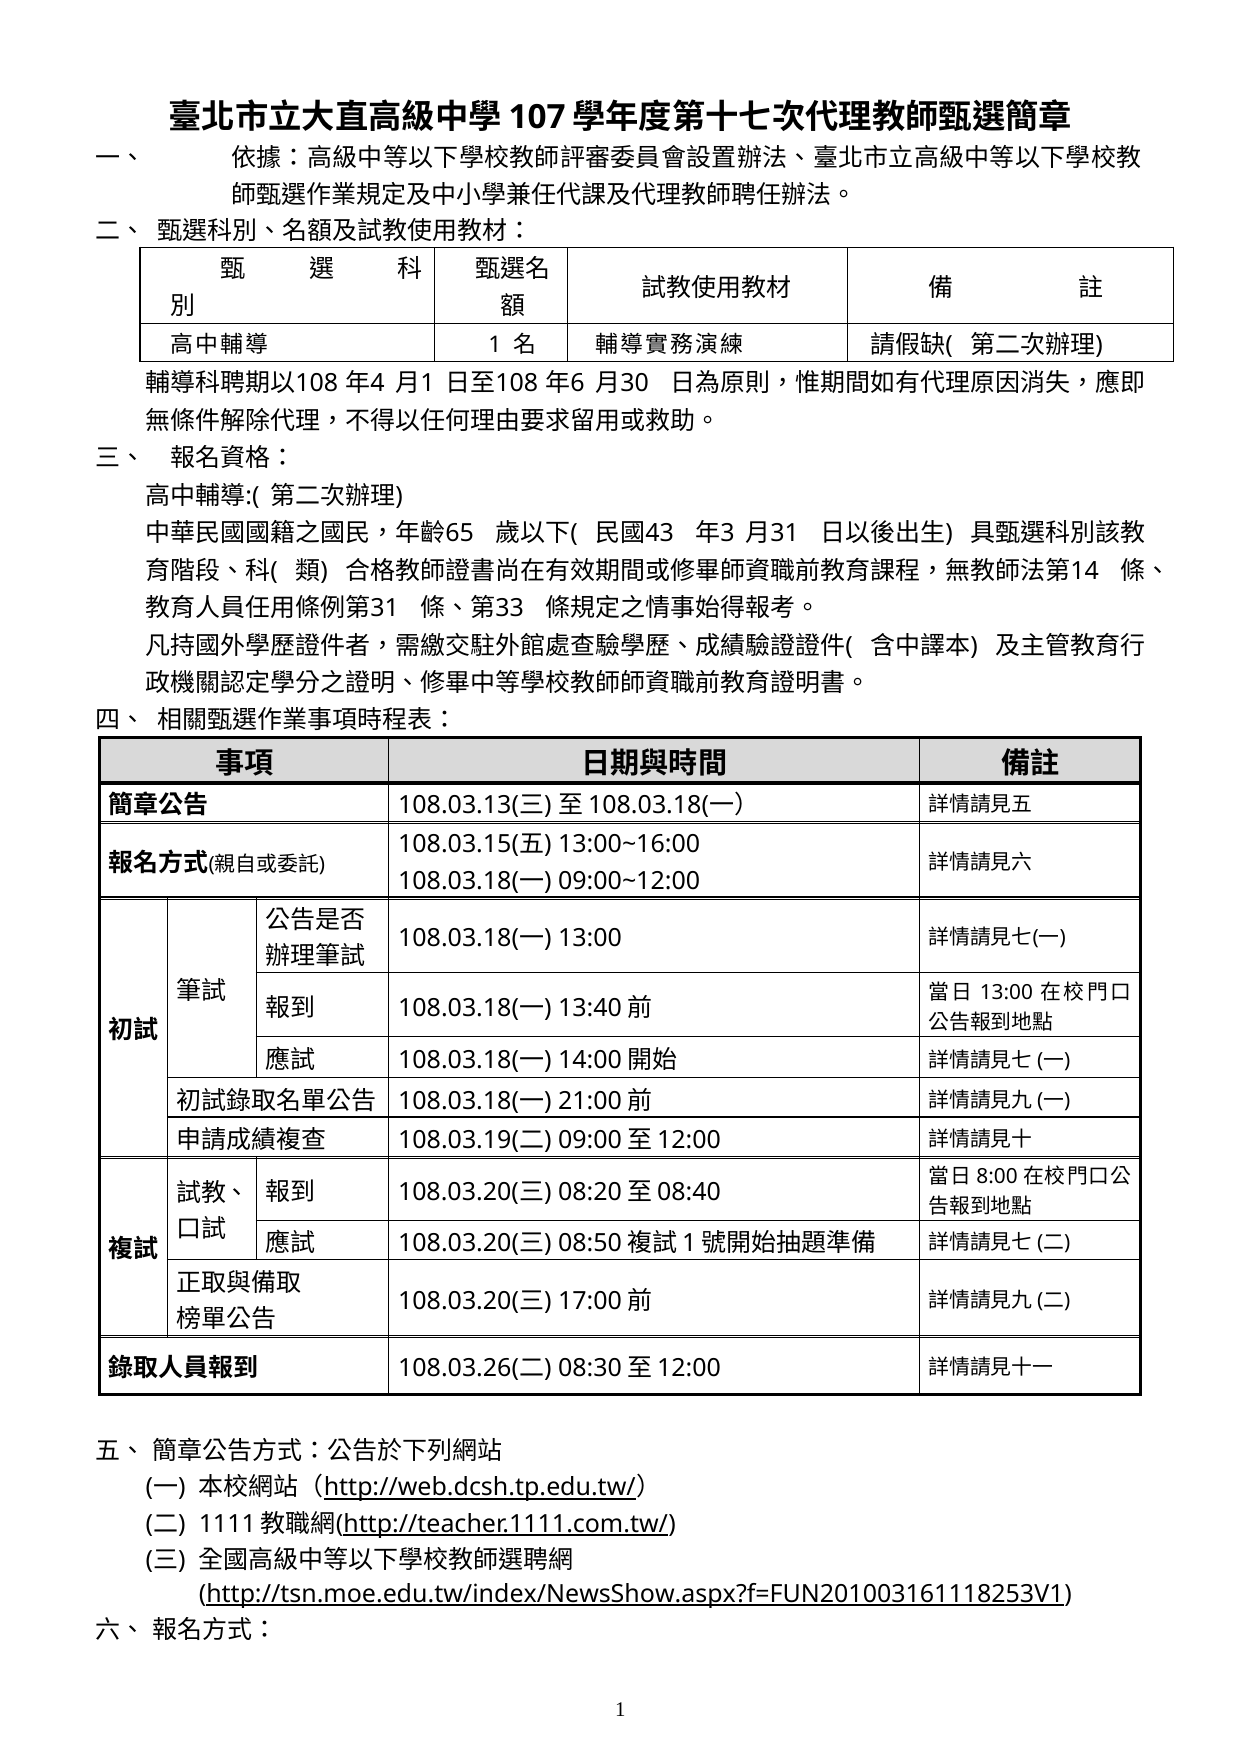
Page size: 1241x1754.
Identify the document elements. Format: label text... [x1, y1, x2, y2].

table_cell 1名 [435, 324, 567, 361]
table_cell 108.03.18(一) 21:00前 [389, 1078, 919, 1116]
table_cell 108.03.20(三) 08:50複試1號開始抽題準備 [389, 1221, 919, 1259]
text 中華民國國籍之國民，年齡65歲以下(民國43年3月31日以後出生) 具甄選科別該教育階段、科(類)合格教師證書尚在有效期間或修畢師資職前教育課程，無教師法第14條、教育人員任用條例第31條、第33條規定之情事始得報考。 凡持國外學歷證件者，需繳交駐外館處查驗學歷、成績驗證證件(含中譯本)及主管教育行政機關認定學分之證明、修畢中等學校教師師資職前教育證明書。 [139, 512, 1145, 700]
table_cell 公告是否辦理筆試 [257, 900, 388, 972]
table_cell 報到 [257, 1159, 388, 1219]
table_cell 輔導實務演練 [568, 324, 847, 361]
table_cell 詳情請見七(一) [920, 900, 1139, 972]
table_cell 108.03.18(一) 13:40前 [389, 973, 919, 1036]
table_cell 詳情請見九 (一) [920, 1078, 1139, 1116]
list 報名方式： [95, 1609, 1145, 1646]
table_cell 詳情請見五 [920, 785, 1139, 821]
text 輔導科聘期以108年4月1日至108年6月30日為原則，惟期間如有代理原因消失，應即無條件解除代理，不得以任何理由要求留用或救助。 [95, 362, 1145, 437]
table_cell 應試 [257, 1037, 388, 1077]
table_cell 詳情請見七 (二) [920, 1221, 1139, 1259]
table_cell 初試 [101, 900, 167, 1156]
table_cell 108.03.20(三) 08:20至08:40 [389, 1159, 919, 1219]
table_cell 正取與備取 榜單公告 [168, 1260, 388, 1334]
table_cell 108.03.19(二) 09:00至12:00 [389, 1118, 919, 1156]
table_cell 108.03.15(五) 13:00~16:00 108.03.18(一) 09:00~12:00 [389, 824, 919, 896]
text 臺北市立大直高級中學107學年度第十七次代理教師甄選簡章 [95, 89, 1145, 138]
list 依據：高級中等以下學校教師評審委員會設置辦法、臺北市立高級中等以下學校教師甄選作業規定及中小學兼任代課及代理教師聘任辦法。 [95, 138, 1145, 210]
table_cell 錄取人員報到 [101, 1338, 388, 1393]
table_header 備 註 [848, 248, 1173, 323]
table_cell 詳情請見十一 [920, 1338, 1139, 1393]
table_cell 108.03.13(三) 至108.03.18(一） [389, 785, 919, 821]
table_cell 申請成績複查 [168, 1118, 388, 1156]
table_cell 108.03.26(二) 08:30至12:00 [389, 1338, 919, 1393]
table_header 甄選名額 [435, 248, 567, 323]
table_cell 108.03.20(三) 17:00前 [389, 1260, 919, 1334]
table_cell 應試 [257, 1221, 388, 1259]
table_cell 詳情請見六 [920, 824, 1139, 896]
table_cell 當日13:00在校門口公告報到地點 [920, 973, 1139, 1036]
table_cell 試教、 口試 [168, 1159, 256, 1259]
table_header 事項 [101, 739, 388, 781]
table_header 備註 [920, 739, 1139, 781]
table_cell 報名方式(親自或委託) [101, 824, 388, 896]
table_header 日期與時間 [389, 739, 919, 781]
list 簡章公告方式：公告於下列網站 [95, 1431, 1145, 1467]
table_cell 詳情請見十 [920, 1118, 1139, 1156]
list 全國高級中等以下學校教師選聘網 (http://tsn.moe.edu.tw/index/NewsShow.aspx?f=FUN201003161118253V1) [145, 1539, 1145, 1609]
table_cell 高中輔導 [141, 324, 434, 361]
list 相關甄選作業事項時程表： [95, 700, 1145, 736]
table_cell 108.03.18(一) 13:00 [389, 900, 919, 972]
table_cell 筆試 [168, 900, 256, 1077]
table_cell 初試錄取名單公告 [168, 1078, 388, 1116]
table_cell 詳情請見九 (二) [920, 1260, 1139, 1334]
list 甄選科別、名額及試教使用教材： [95, 210, 1145, 247]
list 報名資格： 高中輔導:(第二次辦理) [95, 437, 1145, 512]
list 1111教職網(http://teacher.1111.com.tw/) [145, 1503, 1145, 1539]
table_cell 複試 [101, 1159, 167, 1334]
table_header 試教使用教材 [568, 248, 847, 323]
table_header 甄 選 科 別 [141, 248, 434, 323]
table_cell 簡章公告 [101, 785, 388, 821]
table_cell 詳情請見七 (一) [920, 1037, 1139, 1077]
table_cell 108.03.18(一) 14:00開始 [389, 1037, 919, 1077]
table_cell 報到 [257, 973, 388, 1036]
list 本校網站（http://web.dcsh.tp.edu.tw/） [145, 1467, 1145, 1503]
table_cell 當日8:00在校門口公告報到地點 [920, 1159, 1139, 1219]
table_cell 請假缺(第二次辦理) [848, 324, 1173, 361]
